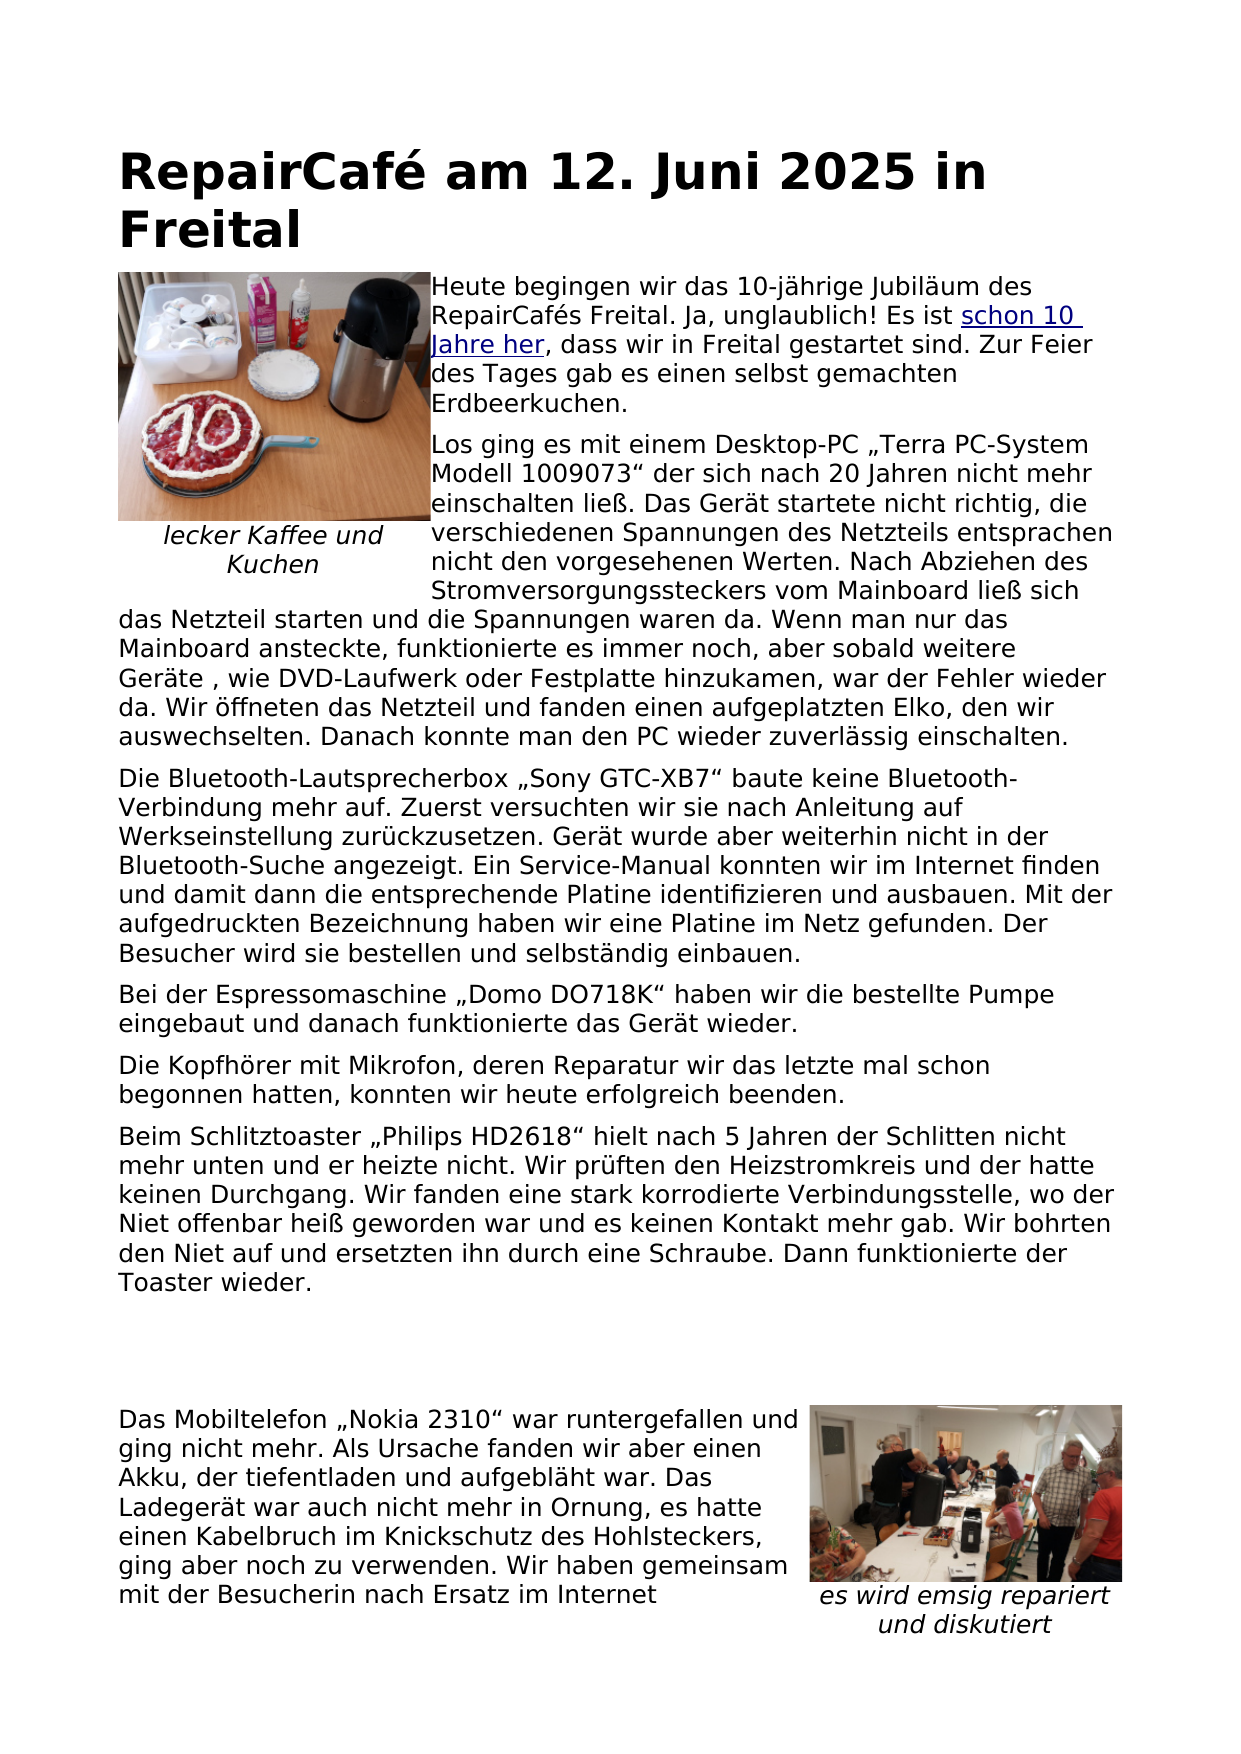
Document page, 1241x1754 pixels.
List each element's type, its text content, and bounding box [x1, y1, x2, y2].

text Die Bluetooth-Lautsprecherbox „Sony GTC-XB7“ baute keine Bluetooth-Verbindung mehr auf. Zuerst versuchten wir sie nach Anleitung auf Werkseinstellung zurückzusetzen. Gerät wurde aber weiterhin nicht in der Bluetooth-Suche angezeigt. Ein Service-Manual konnten wir im Internet finden und damit dann die entsprechende Platine identifizieren und ausbauen. Mit der aufgedruckten Bezeichnung haben wir eine Platine im Netz gefunden. Der Besucher wird sie bestellen und selbständig einbauen. [118, 764, 1122, 968]
text Bei der Espressomaschine „Domo DO718K“ haben wir die bestellte Pumpe eingebaut und danach funktionierte das Gerät wieder. [118, 980, 1122, 1039]
picture [118, 272, 431, 521]
text es wird emsig repariert und diskutiert [809, 1582, 1122, 1640]
text Los ging es mit einem Desktop-PC „Terra PC-System Modell 1009073“ der sich nach 20 Jahren nicht mehr einschalten ließ. Das Gerät startete nicht richtig, die verschiedenen Spannungen des Netzteils entsprachen nicht den vorgesehenen Werten. Nach Abziehen des Stromversorgungssteckers vom Mainboard ließ sich das Netzteil starten und die Spannungen waren da. Wenn man nur das Mainboard ansteckte, funktionierte es immer noch, aber sobald weitere Geräte , wie DVD-Laufwerk oder Festplatte hinzukamen, war der Fehler wieder da. Wir öffneten das Netzteil und fanden einen aufgeplatzten Elko, den wir auswechselten. Danach konnte man den PC wieder zuverlässig einschalten. [118, 430, 1122, 751]
text lecker Kaffee und Kuchen [118, 521, 431, 579]
text Beim Schlitztoaster „Philips HD2618“ hielt nach 5 Jahren der Schlitten nicht mehr unten und er heizte nicht. Wir prüften den Heizstromkreis und der hatte keinen Durchgang. Wir fanden eine stark korrodierte Verbindungsstelle, wo der Niet offenbar heiß geworden war und es keinen Kontakt mehr gab. Wir bohrten den Niet auf und ersetzten ihn durch eine Schraube. Dann funktionierte der Toaster wieder. [118, 1122, 1122, 1297]
subtitle RepairCafé am 12. Juni 2025 in Freital [118, 143, 1122, 259]
text Die Kopfhörer mit Mikrofon, deren Reparatur wir das letzte mal schon begonnen hatten, konnten wir heute erfolgreich beenden. [118, 1051, 1122, 1109]
picture [809, 1405, 1123, 1582]
text Heute begingen wir das 10-jährige Jubiläum des RepairCafés Freital. Ja, unglaublich! Es ist schon 10 Jahre her, dass wir in Freital gestartet sind. Zur Feier des Tages gab es einen selbst gemachten Erdbeerkuchen. [431, 272, 1122, 418]
text Das Mobiltelefon „Nokia 2310“ war runtergefallen und ging nicht mehr. Als Ursache fanden wir aber einen Akku, der tiefentladen und aufgebläht war. Das Ladegerät war auch nicht mehr in Ornung, es hatte einen Kabelbruch im Knickschutz des Hohlsteckers, ging aber noch zu verwenden. Wir haben gemeinsam mit der Besucherin nach Ersatz im Internet [118, 1405, 809, 1609]
